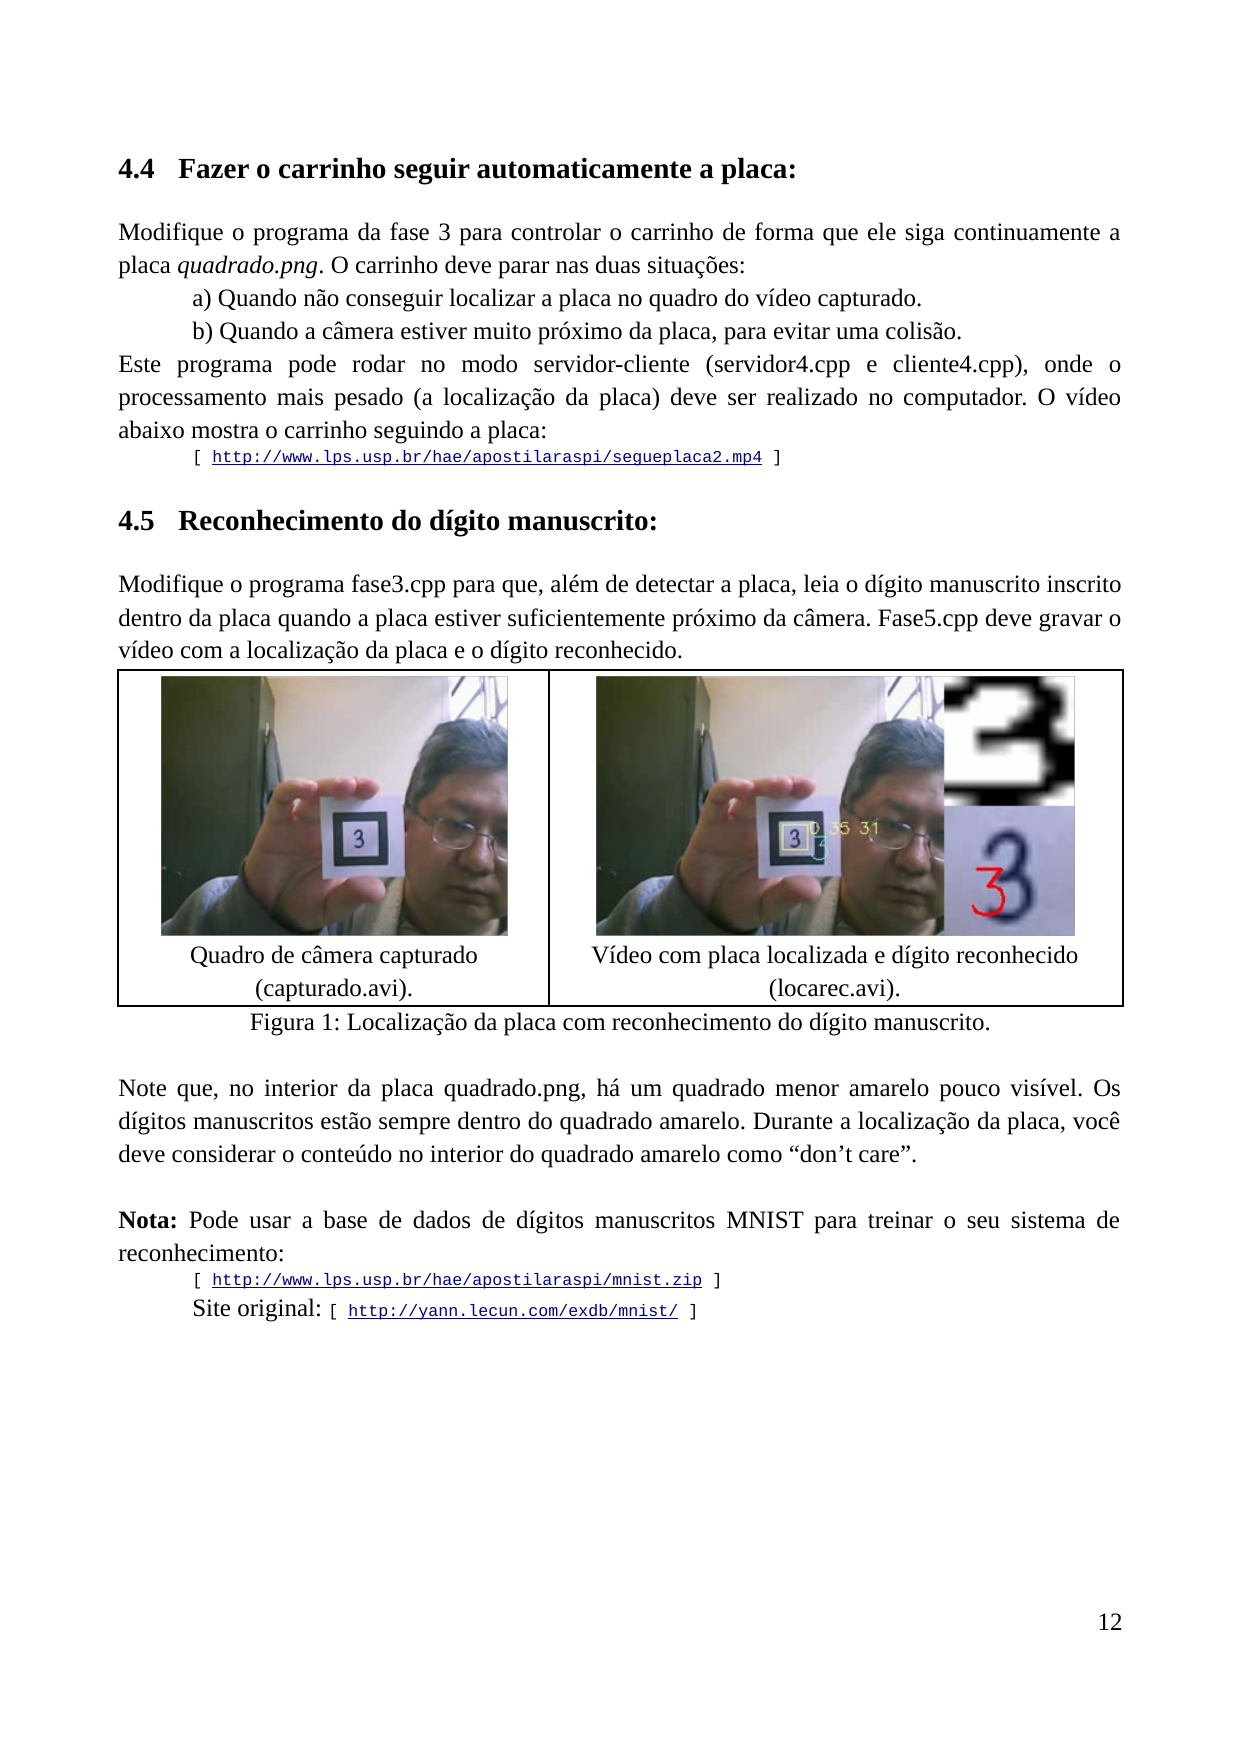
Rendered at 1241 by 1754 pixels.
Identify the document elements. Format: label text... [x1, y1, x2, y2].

text Nota: Pode usar a base de dados de dígitos manuscritos MNIST para treinar o seu sistema de reconhecimento: [118, 1205, 1122, 1267]
table_header Vídeo com placa localizada e dígito reconhecido (locarec.avi). [550, 671, 1122, 1005]
text Modifique o programa fase3.cpp para que, além de detectar a placa, leia o dígito manuscrito inscrito dentro da placa quando a placa estiver suficientemente próximo da câmera. Fase5.cpp deve gravar o vídeo com a localização da placa e o dígito reconhecido. [118, 569, 1122, 664]
text Note que, no interior da placa quadrado.png, há um quadrado menor amarelo pouco visível. Os dígitos manuscritos estão sempre dentro do quadrado amarelo. Durante a localização da placa, você deve considerar o conteúdo no interior do quadrado amarelo como “don’t care”. [118, 1073, 1122, 1168]
text Figura 1: Localização da placa com reconhecimento do dígito manuscrito. [118, 1007, 1122, 1036]
text Modifique o programa da fase 3 para controlar o carrinho de forma que ele siga continuamente a placa quadrado.png. O carrinho deve parar nas duas situações: [118, 217, 1122, 279]
subtitle Reconhecimento do dígito manuscrito: [118, 503, 1122, 537]
text Este programa pode rodar no modo servidor-cliente (servidor4.cpp e cliente4.cpp), onde o processamento mais pesado (a localização da placa) deve ser realizado no computador. O vídeo abaixo mostra o carrinho seguindo a placa: [118, 349, 1122, 444]
table_header Quadro de câmera capturado (capturado.avi). [119, 671, 548, 1005]
text [ http://www.lps.usp.br/hae/apostilaraspi/segueplaca2.mp4 ] [118, 448, 1122, 467]
text a) Quando não conseguir localizar a placa no quadro do vídeo capturado. [118, 283, 1122, 312]
text [ http://www.lps.usp.br/hae/apostilaraspi/mnist.zip ] [118, 1271, 1122, 1290]
text b) Quando a câmera estiver muito próximo da placa, para evitar uma colisão. [118, 316, 1122, 345]
text Site original: [ http://yann.lecun.com/exdb/mnist/ ] [118, 1293, 1122, 1322]
subtitle Fazer o carrinho seguir automaticamente a placa: [118, 151, 1122, 185]
